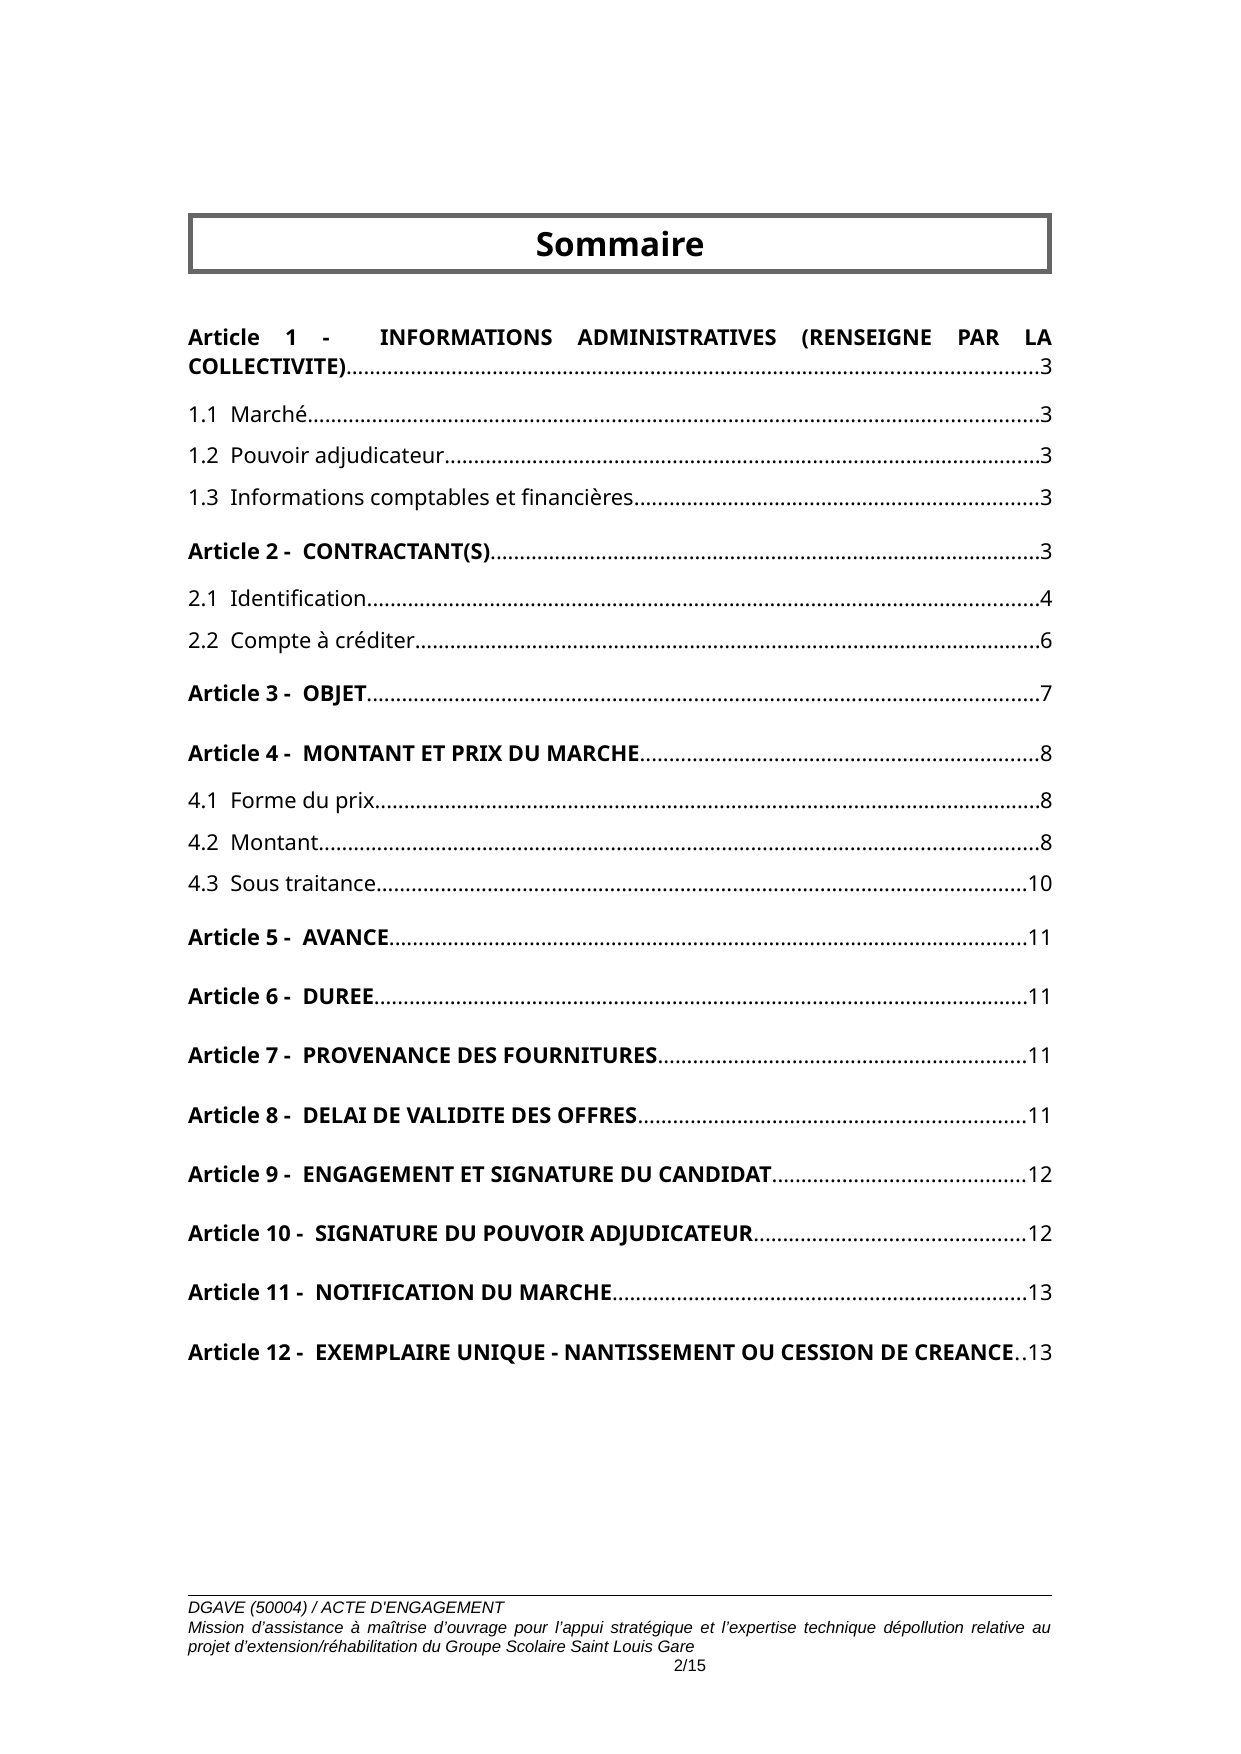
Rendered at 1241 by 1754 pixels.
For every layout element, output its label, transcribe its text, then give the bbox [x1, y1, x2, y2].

text Article 8 - DELAI DE VALIDITE DES OFFRES 11 [188, 1099, 1052, 1129]
subtitle Sommaire [193, 218, 1047, 269]
text Article 6 - DUREE 11 [188, 981, 1052, 1011]
text Article 1 - INFORMATIONS ADMINISTRATIVES (RENSEIGNE PAR LA COLLECTIVITE) 3 [188, 322, 1052, 381]
text 1.2 Pouvoir adjudicateur 3 [188, 441, 1052, 470]
text Article 5 - AVANCE 11 [188, 922, 1052, 952]
text Article 4 - MONTANT ET PRIX DU MARCHE 8 [188, 737, 1052, 767]
text 4.3 Sous traitance 10 [188, 868, 1052, 898]
text 4.1 Forme du prix 8 [188, 785, 1052, 815]
text 2.1 Identification 4 [188, 583, 1052, 613]
text 4.2 Montant 8 [188, 827, 1052, 856]
text 1.1 Marché 3 [188, 399, 1052, 429]
text 2.2 Compte à créditer 6 [188, 625, 1052, 654]
text 1.3 Informations comptables et financières 3 [188, 482, 1052, 512]
text Article 11 - NOTIFICATION DU MARCHE 13 [188, 1277, 1052, 1307]
text Article 3 - OBJET 7 [188, 678, 1052, 708]
text Article 9 - ENGAGEMENT ET SIGNATURE DU CANDIDAT 12 [188, 1159, 1052, 1189]
text Article 12 - EXEMPLAIRE UNIQUE - NANTISSEMENT OU CESSION DE CREANCE 13 [188, 1337, 1052, 1366]
text Article 10 - SIGNATURE DU POUVOIR ADJUDICATEUR 12 [188, 1218, 1052, 1248]
text Article 2 - CONTRACTANT(S) 3 [188, 536, 1052, 565]
text Article 7 - PROVENANCE DES FOURNITURES 11 [188, 1040, 1052, 1070]
